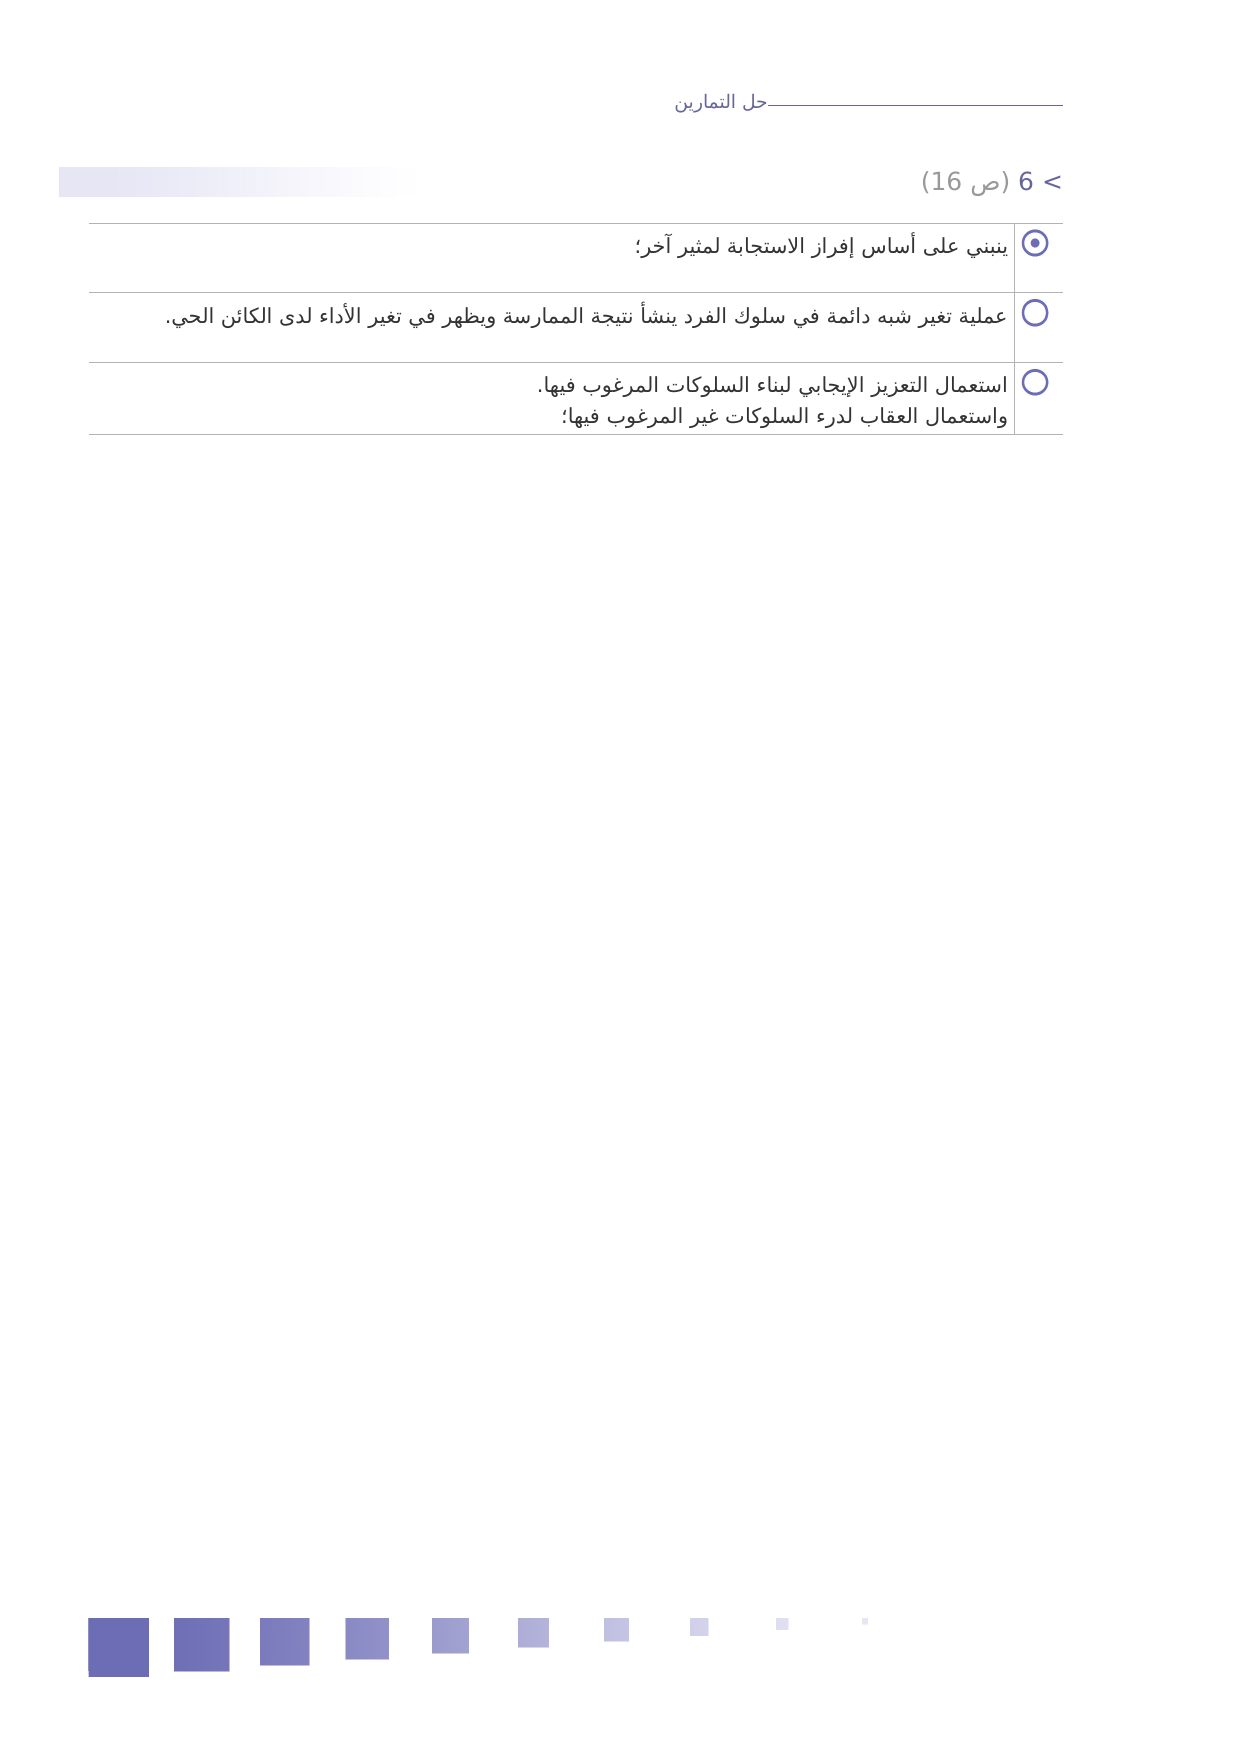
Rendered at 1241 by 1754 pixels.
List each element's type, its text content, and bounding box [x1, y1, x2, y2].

table_cell [1015, 328, 1063, 362]
picture [1020, 228, 1050, 258]
table_cell [1015, 368, 1063, 434]
picture [1020, 367, 1050, 397]
table_header ينبني على أساس إفراز الاستجابة لمثير آخر؛ [89, 224, 1014, 292]
picture [88, 1618, 1063, 1677]
table_cell عملية تغير شبه دائمة في سلوك الفرد ينشأ نتيجة الممارسة ويظهر في تغير الأداء لدى الكائن الحي. [89, 293, 1014, 362]
title > 6 (ص 16) [59, 168, 1063, 197]
table_cell [1015, 363, 1063, 367]
table_header [1015, 229, 1063, 292]
table_cell استعمال التعزيز الإيجابي لبناء السلوكات المرغوب فيها. واستعمال العقاب لدرء السلوكات غير المرغوب فيها؛ [89, 363, 1014, 434]
table_cell [1015, 293, 1063, 327]
table_header [1015, 224, 1063, 228]
picture [1020, 298, 1050, 328]
